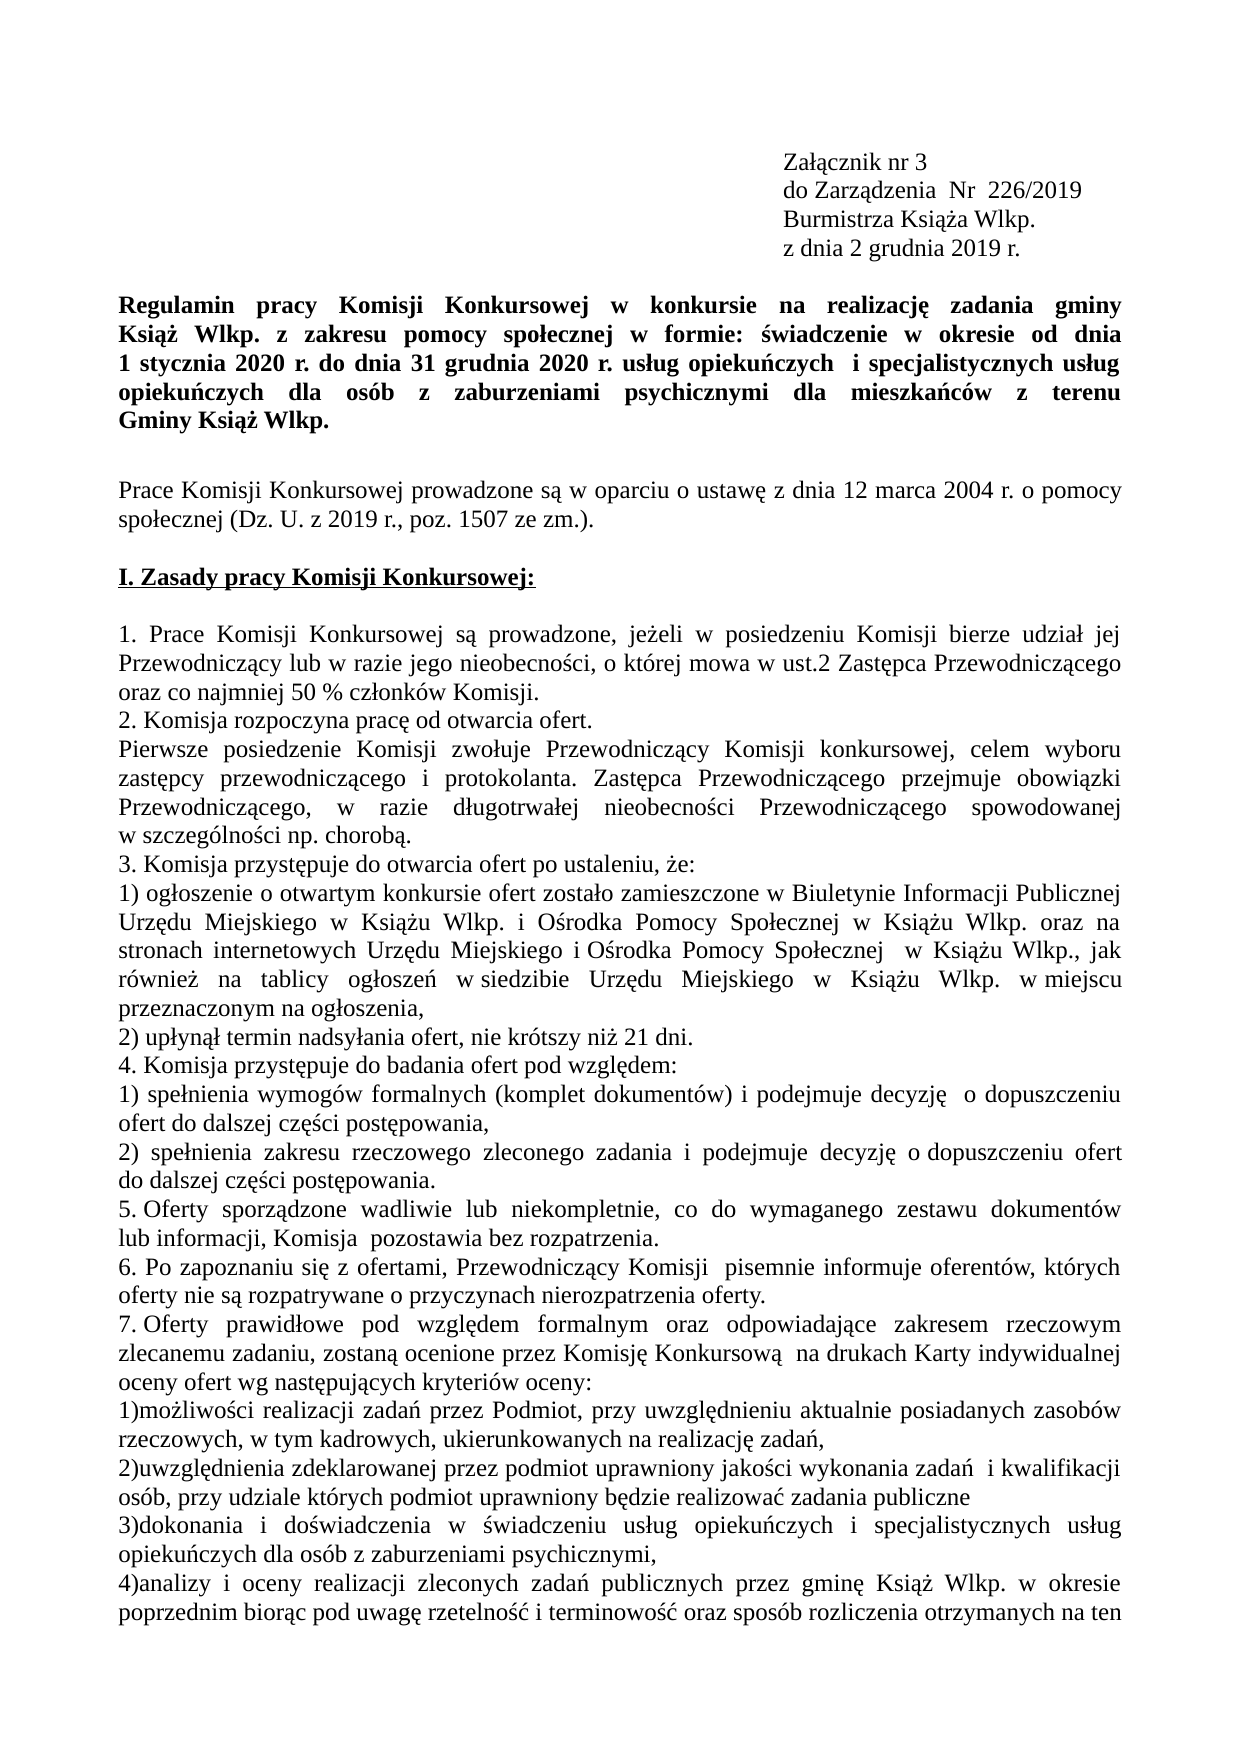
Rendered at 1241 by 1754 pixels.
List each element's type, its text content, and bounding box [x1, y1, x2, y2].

text z dnia 2 grudnia 2019 r. [118, 233, 1122, 262]
text 7. Oferty prawidłowe pod względem formalnym oraz odpowiadające zakresem rzeczowym zlecanemu zadaniu, zostaną ocenione przez Komisję Konkursową na drukach Karty indywidualnej oceny ofert wg następujących kryteriów oceny: [118, 1309, 1122, 1396]
text 3. Komisja przystępuje do otwarcia ofert po ustaleniu, że: [118, 849, 1122, 878]
text do Zarządzenia Nr 226/2019 [118, 176, 1122, 204]
text I. Zasady pracy Komisji Konkursowej: [118, 562, 1122, 591]
text 4)analizy i oceny realizacji zleconych zadań publicznych przez gminę Książ Wlkp. w okresie poprzednim biorąc pod uwagę rzetelność i terminowość oraz sposób rozliczenia otrzymanych na ten [118, 1568, 1122, 1626]
text 1)możliwości realizacji zadań przez Podmiot, przy uwzględnieniu aktualnie posiadanych zasobów rzeczowych, w tym kadrowych, ukierunkowanych na realizację zadań, [118, 1396, 1122, 1453]
text 2) upłynął termin nadsyłania ofert, nie krótszy niż 21 dni. [118, 1022, 1122, 1051]
text Pierwsze posiedzenie Komisji zwołuje Przewodniczący Komisji konkursowej, celem wyboru zastępcy przewodniczącego i protokolanta. Zastępca Przewodniczącego przejmuje obowiązki Przewodniczącego, w razie długotrwałej nieobecności Przewodniczącego spowodowanej w szczególności np. chorobą. [118, 734, 1122, 849]
text 3)dokonania i doświadczenia w świadczeniu usług opiekuńczych i specjalistycznych usług opiekuńczych dla osób z zaburzeniami psychicznymi, [118, 1511, 1122, 1568]
text 6. Po zapoznaniu się z ofertami, Przewodniczący Komisji pisemnie informuje oferentów, których oferty nie są rozpatrywane o przyczynach nierozpatrzenia oferty. [118, 1252, 1122, 1309]
text 4. Komisja przystępuje do badania ofert pod względem: [118, 1051, 1122, 1079]
text 2. Komisja rozpoczyna pracę od otwarcia ofert. [118, 706, 1122, 734]
text Załącznik nr 3 [118, 147, 1122, 176]
text 2) spełnienia zakresu rzeczowego zleconego zadania i podejmuje decyzję o dopuszczeniu ofert do dalszej części postępowania. [118, 1137, 1122, 1194]
text 2)uwzględnienia zdeklarowanej przez podmiot uprawniony jakości wykonania zadań i kwalifikacji osób, przy udziale których podmiot uprawniony będzie realizować zadania publiczne [118, 1453, 1122, 1511]
text 5. Oferty sporządzone wadliwie lub niekompletnie, co do wymaganego zestawu dokumentów lub informacji, Komisja pozostawia bez rozpatrzenia. [118, 1194, 1122, 1252]
text Burmistrza Książa Wlkp. [118, 204, 1122, 233]
text 1) ogłoszenie o otwartym konkursie ofert zostało zamieszczone w Biuletynie Informacji Publicznej Urzędu Miejskiego w Książu Wlkp. i Ośrodka Pomocy Społecznej w Książu Wlkp. oraz na stronach internetowych Urzędu Miejskiego i Ośrodka Pomocy Społecznej w Książu Wlkp., jak również na tablicy ogłoszeń w siedzibie Urzędu Miejskiego w Książu Wlkp. w miejscu przeznaczonym na ogłoszenia, [118, 878, 1122, 1022]
text Prace Komisji Konkursowej prowadzone są w oparciu o ustawę z dnia 12 marca 2004 r. o pomocy społecznej (Dz. U. z 2019 r., poz. 1507 ze zm.). [118, 476, 1122, 533]
text 1) spełnienia wymogów formalnych (komplet dokumentów) i podejmuje decyzję o dopuszczeniu ofert do dalszej części postępowania, [118, 1079, 1122, 1137]
text Regulamin pracy Komisji Konkursowej w konkursie na realizację zadania gminy Książ Wlkp. z zakresu pomocy społecznej w formie: świadczenie w okresie od dnia 1 stycznia 2020 r. do dnia 31 grudnia 2020 r. usług opiekuńczych i specjalistycznych usług opiekuńczych dla osób z zaburzeniami psychicznymi dla mieszkańców z terenu Gminy Książ Wlkp. [118, 291, 1122, 434]
text 1. Prace Komisji Konkursowej są prowadzone, jeżeli w posiedzeniu Komisji bierze udział jej Przewodniczący lub w razie jego nieobecności, o której mowa w ust.2 Zastępca Przewodniczącego oraz co najmniej 50 % członków Komisji. [118, 619, 1122, 706]
